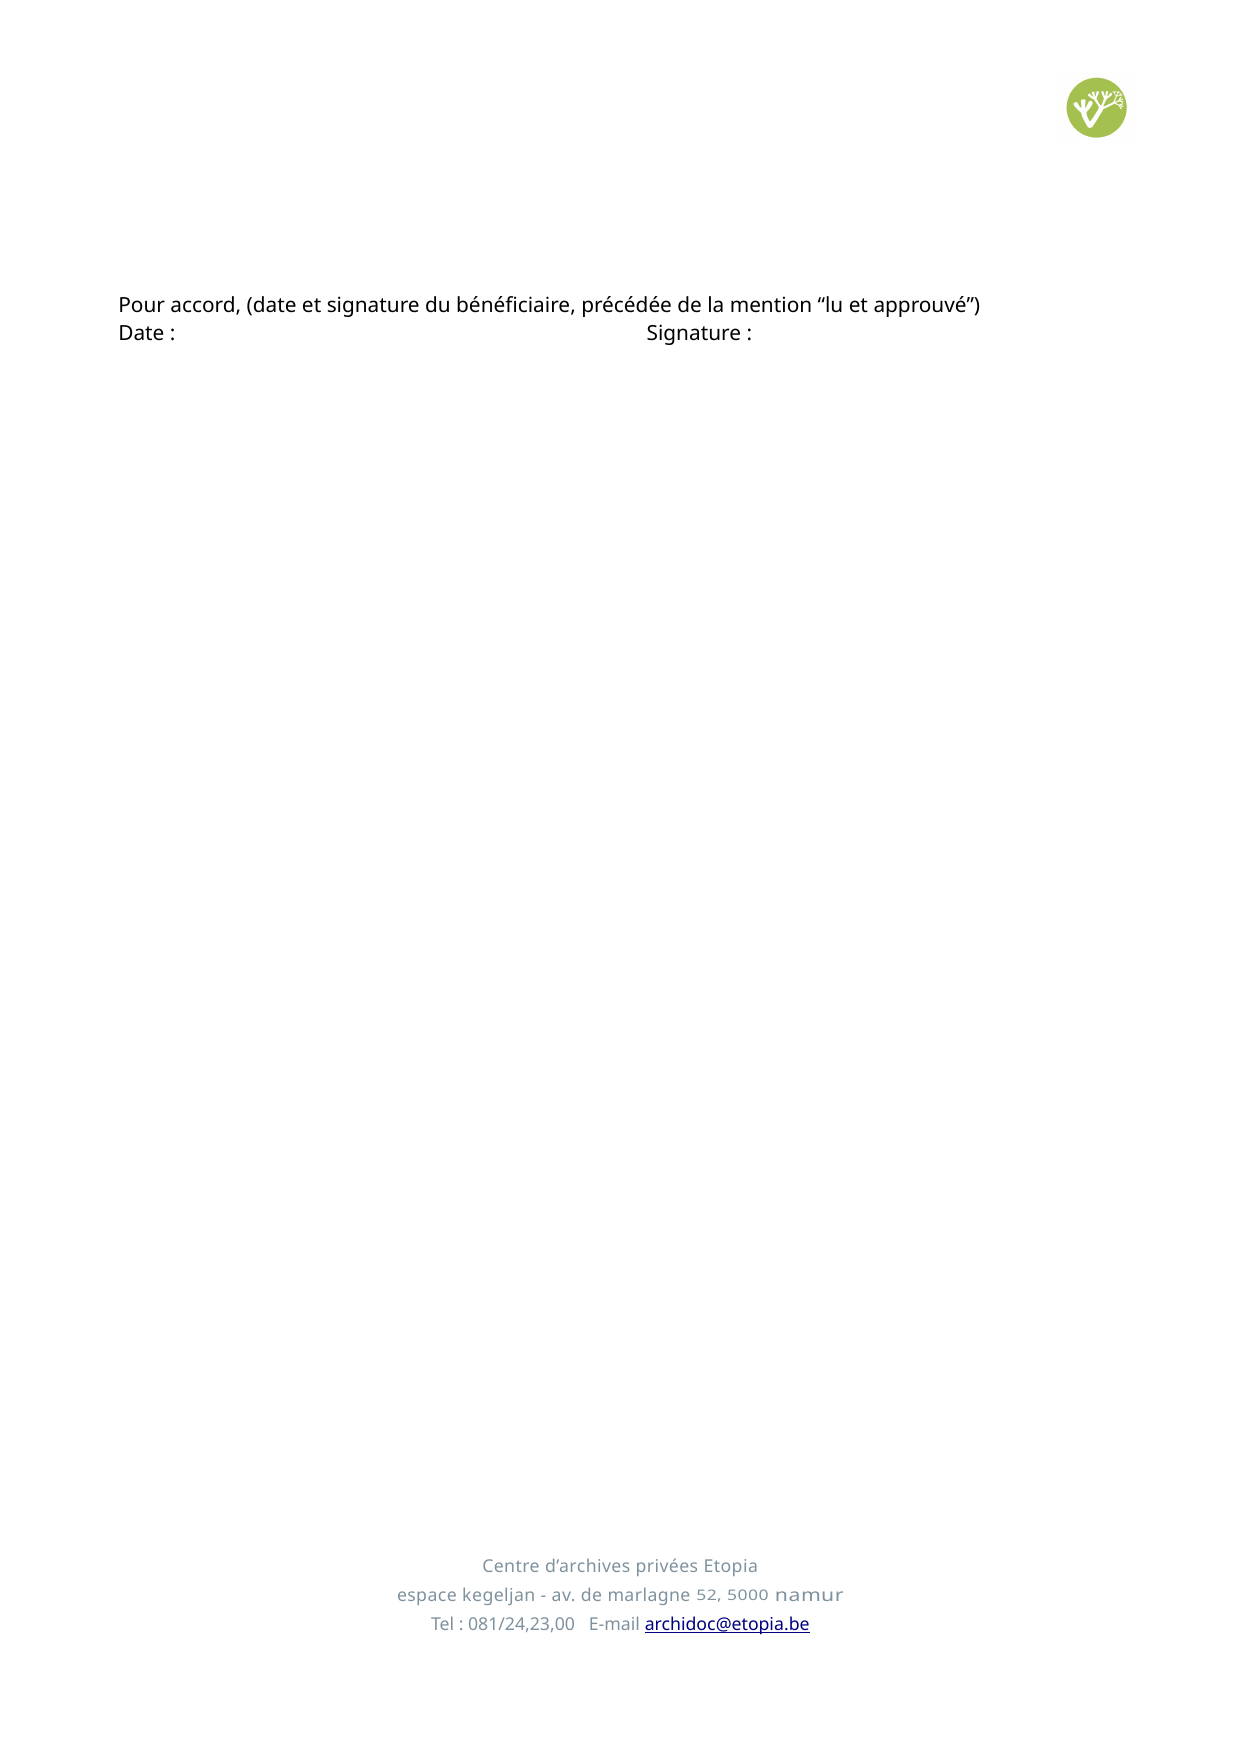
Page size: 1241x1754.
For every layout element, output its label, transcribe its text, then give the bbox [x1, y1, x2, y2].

picture [1061, 72, 1132, 143]
text Pour accord, (date et signature du bénéficiaire, précédée de la mention “lu et approuvé”) [118, 290, 1122, 318]
text Date : Signature : [118, 318, 1122, 347]
